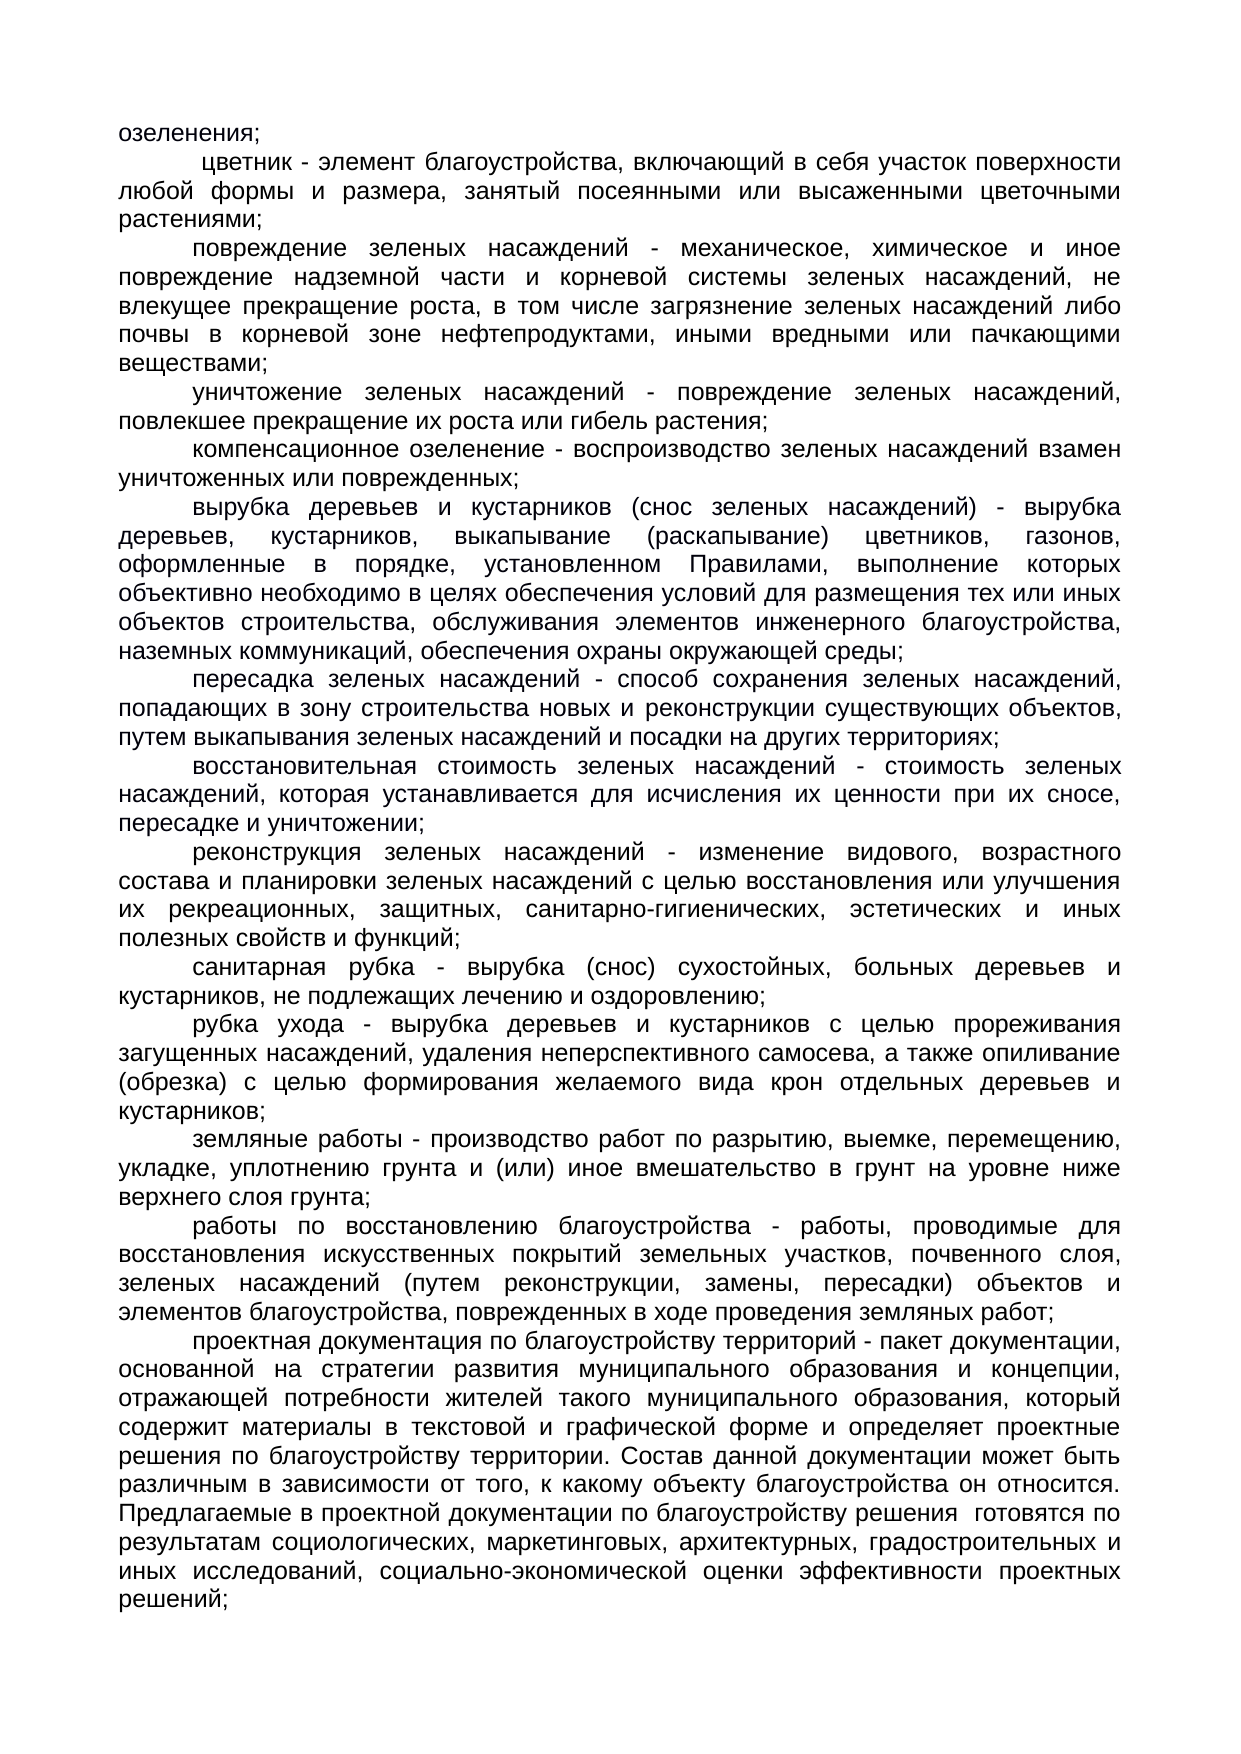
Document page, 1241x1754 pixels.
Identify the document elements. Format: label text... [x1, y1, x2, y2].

text озеленения; [118, 118, 1122, 147]
text цветник - элемент благоустройства, включающий в себя участок поверхности любой формы и размера, занятый посеянными или высаженными цветочными растениями; [118, 147, 1122, 233]
text земляные работы - производство работ по разрытию, выемке, перемещению, укладке, уплотнению грунта и (или) иное вмешательство в грунт на уровне ниже верхнего слоя грунта; [118, 1124, 1122, 1211]
text пересадка зеленых насаждений - способ сохранения зеленых насаждений, попадающих в зону строительства новых и реконструкции существующих объектов, путем выкапывания зеленых насаждений и посадки на других территориях; [118, 664, 1122, 751]
text восстановительная стоимость зеленых насаждений - стоимость зеленых насаждений, которая устанавливается для исчисления их ценности при их сносе, пересадке и уничтожении; [118, 751, 1122, 837]
text уничтожение зеленых насаждений - повреждение зеленых насаждений, повлекшее прекращение их роста или гибель растения; [118, 377, 1122, 434]
text вырубка деревьев и кустарников (снос зеленых насаждений) - вырубка деревьев, кустарников, выкапывание (раскапывание) цветников, газонов, оформленные в порядке, установленном Правилами, выполнение которых объективно необходимо в целях обеспечения условий для размещения тех или иных объектов строительства, обслуживания элементов инженерного благоустройства, наземных коммуникаций, обеспечения охраны окружающей среды; [118, 492, 1122, 664]
text компенсационное озеленение - воспроизводство зеленых насаждений взамен уничтоженных или поврежденных; [118, 434, 1122, 492]
text работы по восстановлению благоустройства - работы, проводимые для восстановления искусственных покрытий земельных участков, почвенного слоя, зеленых насаждений (путем реконструкции, замены, пересадки) объектов и элементов благоустройства, поврежденных в ходе проведения земляных работ; [118, 1211, 1122, 1326]
text повреждение зеленых насаждений - механическое, химическое и иное повреждение надземной части и корневой системы зеленых насаждений, не влекущее прекращение роста, в том числе загрязнение зеленых насаждений либо почвы в корневой зоне нефтепродуктами, иными вредными или пачкающими веществами; [118, 233, 1122, 377]
text реконструкция зеленых насаждений - изменение видового, возрастного состава и планировки зеленых насаждений с целью восстановления или улучшения их рекреационных, защитных, санитарно-гигиенических, эстетических и иных полезных свойств и функций; [118, 837, 1122, 952]
text проектная документация по благоустройству территорий - пакет документации, основанной на стратегии развития муниципального образования и концепции, отражающей потребности жителей такого муниципального образования, который содержит материалы в текстовой и графической форме и определяет проектные решения по благоустройству территории. Состав данной документации может быть различным в зависимости от того, к какому объекту благоустройства он относится. Предлагаемые в проектной документации по благоустройству решения готовятся по результатам социологических, маркетинговых, архитектурных, градостроительных и иных исследований, социально-экономической оценки эффективности проектных решений; [118, 1326, 1122, 1613]
text санитарная рубка - вырубка (снос) сухостойных, больных деревьев и кустарников, не подлежащих лечению и оздоровлению; [118, 952, 1122, 1009]
text рубка ухода - вырубка деревьев и кустарников с целью прореживания загущенных насаждений, удаления неперспективного самосева, а также опиливание (обрезка) с целью формирования желаемого вида крон отдельных деревьев и кустарников; [118, 1009, 1122, 1124]
